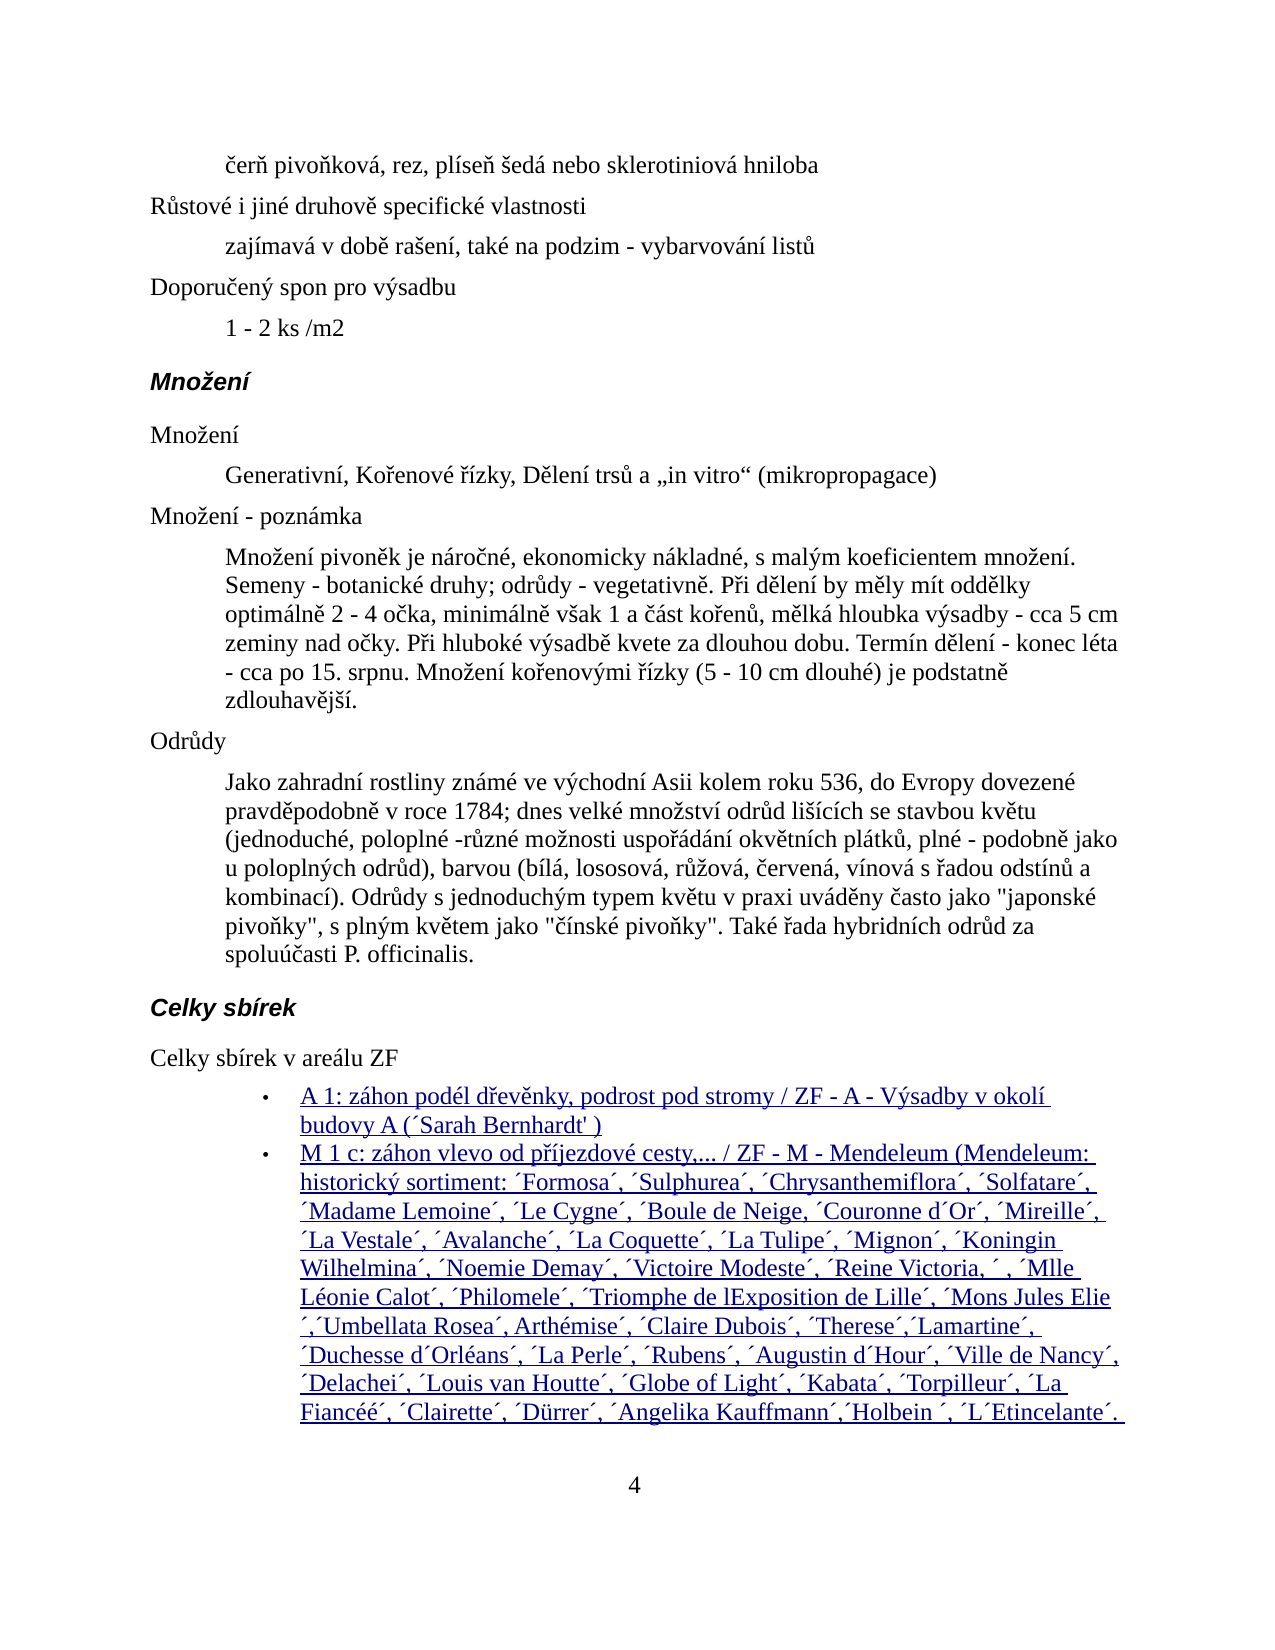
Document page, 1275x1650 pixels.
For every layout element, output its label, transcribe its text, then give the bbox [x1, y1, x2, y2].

text Množení pivoněk je náročné, ekonomicky nákladné, s malým koeficientem množení. Semeny - botanické druhy; odrůdy - vegetativně. Při dělení by měly mít oddělky optimálně 2 - 4 očka, minimálně však 1 a část kořenů, mělká hloubka výsadby - cca 5 cm zeminy nad očky. Při hluboké výsadbě kvete za dlouhou dobu. Termín dělení - konec léta - cca po 15. srpnu. Množení kořenovými řízky (5 - 10 cm dlouhé) je podstatně zdlouhavější. [225, 542, 1125, 714]
subtitle Celky sbírek [150, 993, 1125, 1022]
text Jako zahradní rostliny známé ve východní Asii kolem roku 536, do Evropy dovezené pravděpodobně v roce 1784; dnes velké množství odrůd lišících se stavbou květu (jednoduché, poloplné -různé možnosti uspořádání okvětních plátků, plné - podobně jako u poloplných odrůd), barvou (bílá, lososová, růžová, červená, vínová s řadou odstínů a kombinací). Odrůdy s jednoduchým typem květu v praxi uváděny často jako "japonské pivoňky", s plným květem jako "čínské pivoňky". Také řada hybridních odrůd za spoluúčasti P. officinalis. [225, 767, 1125, 968]
text Množení [150, 420, 1125, 448]
list A 1: záhon podél dřevěnky, podrost pod stromy / ZF - A - Výsadby v okolí budovy A (´Sarah Bernhardt' ) [262, 1081, 1125, 1138]
text Celky sbírek v areálu ZF [150, 1043, 1125, 1072]
text 1 - 2 ks /m2 [225, 313, 1125, 342]
text Generativní, Kořenové řízky, Dělení trsů a „in vitro“ (mikropropagace) [225, 460, 1125, 489]
text zajímavá v době rašení, také na podzim - vybarvování listů [225, 231, 1125, 260]
text Doporučený spon pro výsadbu [150, 272, 1125, 301]
text Odrůdy [150, 726, 1125, 755]
text čerň pivoňková, rez, plíseň šedá nebo sklerotiniová hniloba [225, 150, 1125, 179]
list M 1 c: záhon vlevo od příjezdové cesty,... / ZF - M - Mendeleum (Mendeleum: historický sortiment: ´Formosa´, ´Sulphurea´, ´Chrysanthemiflora´, ´Solfatare´, ´Madame Lemoine´, ´Le Cygne´, ´Boule de Neige, ´Couronne d´Or´, ´Mireille´, ´La Vestale´, ´Avalanche´, ´La Coquette´, ´La Tulipe´, ´Mignon´, ´Koningin Wilhelmina´, ´Noemie Demay´, ´Victoire Modeste´, ´Reine Victoria, ´ , ´Mlle Léonie Calot´, ´Philomele´, ´Triomphe de lExposition de Lille´, ´Mons Jules Elie´,´Umbellata Rosea´, Arthémise´, ´Claire Dubois´, ´Therese´,´Lamartine´, ´Duchesse d´Orléans´, ´La Perle´, ´Rubens´, ´Augustin d´Hour´, ´Ville de Nancy´, ´Delachei´, ´Louis van Houtte´, ´Globe of Light´, ´Kabata´, ´Torpilleur´, ´La Fiancéé´, ´Clairette´, ´Dürrer´, ´Angelika Kauffmann´,´Holbein ´, ´L´Etincelante´. [262, 1138, 1125, 1426]
text Růstové i jiné druhově specifické vlastnosti [150, 191, 1125, 219]
subtitle Množení [150, 367, 1125, 395]
text Množení - poznámka [150, 501, 1125, 530]
